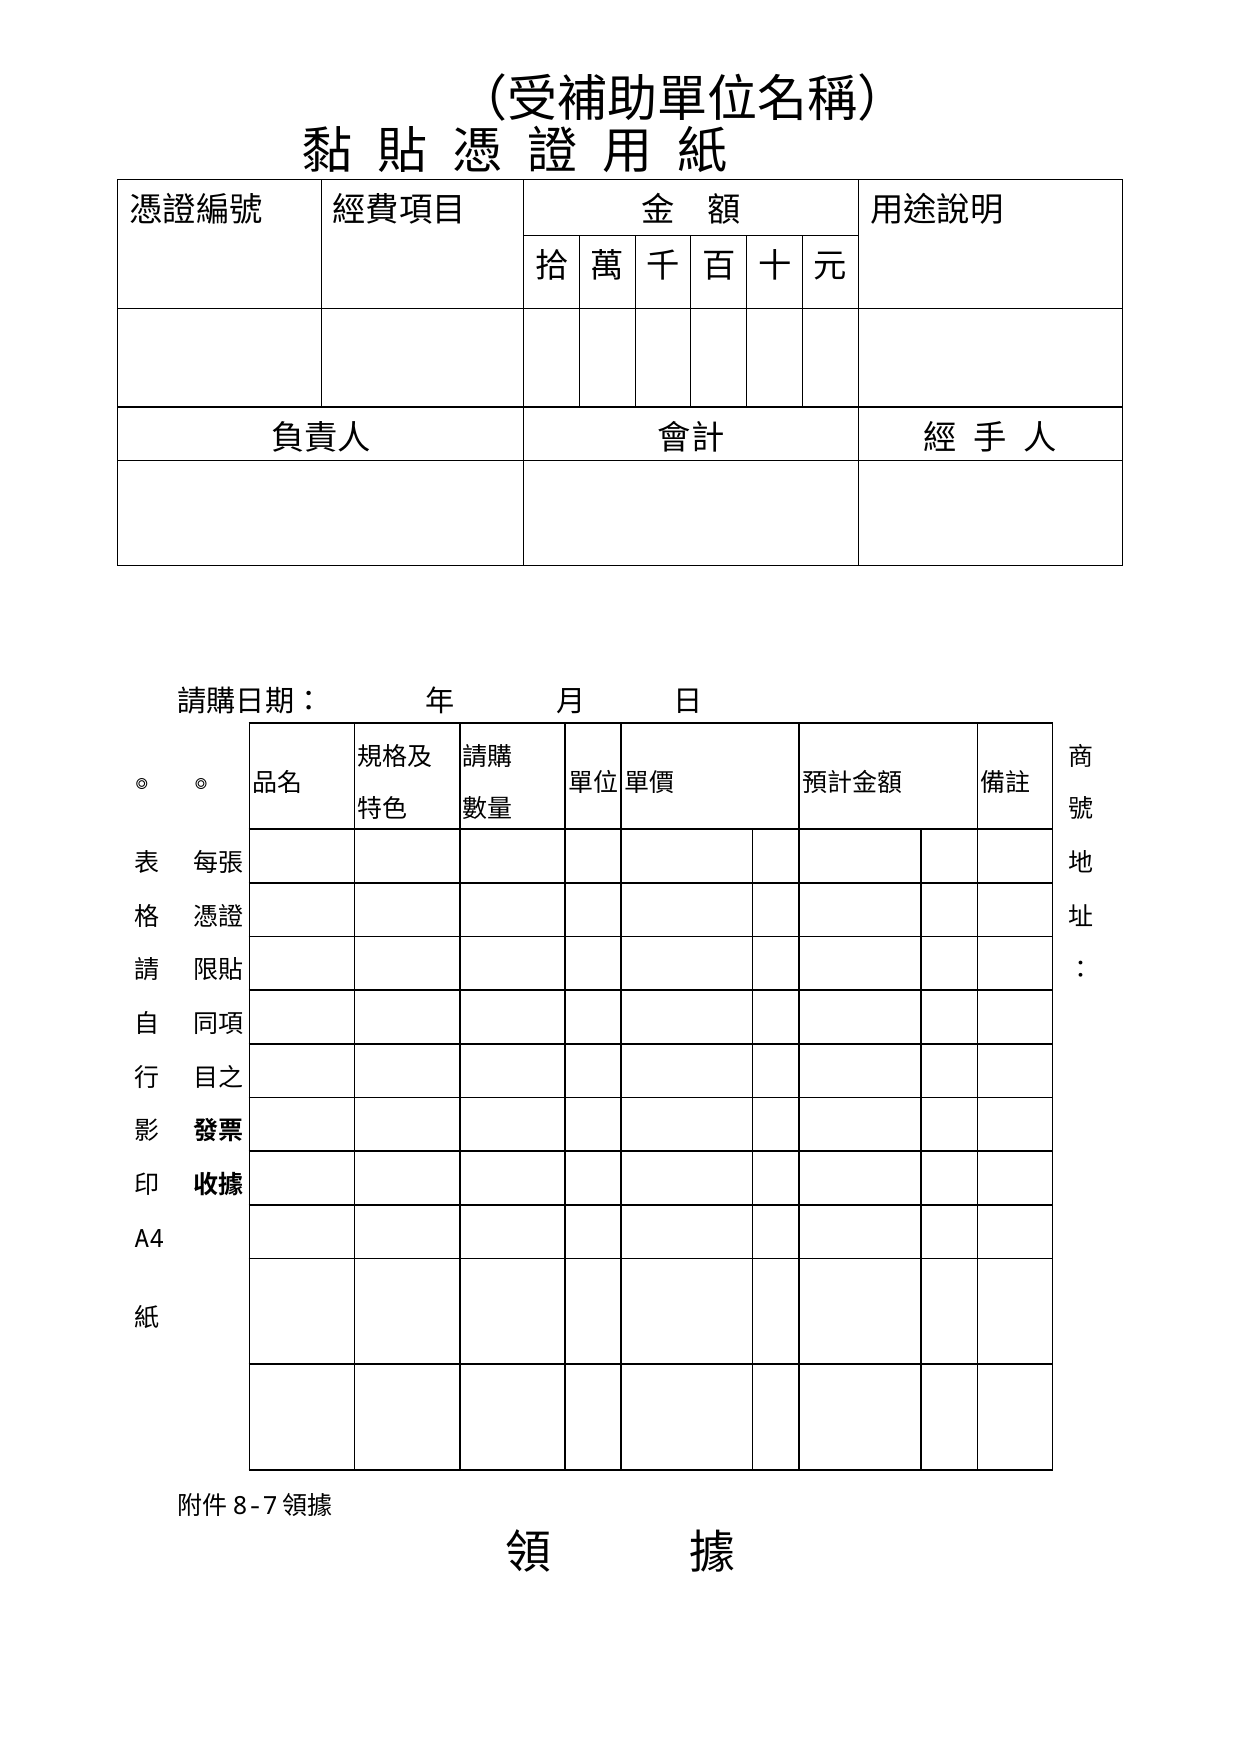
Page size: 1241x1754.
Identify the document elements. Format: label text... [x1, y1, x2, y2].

table_cell [922, 1259, 977, 1363]
table_cell 目之 [190, 1043, 249, 1097]
table_cell 千 [636, 236, 690, 308]
text 領 據 [177, 1525, 1063, 1579]
table_cell [753, 1098, 798, 1150]
table_cell 同項 [190, 989, 249, 1043]
table_cell 十 [747, 236, 802, 308]
table_cell [566, 937, 620, 989]
table_header 規格及 特色 [355, 724, 459, 828]
table_cell [250, 1098, 354, 1150]
table_cell [978, 1152, 1052, 1204]
table_cell 影 [131, 1097, 190, 1150]
table_cell [622, 937, 752, 989]
table_cell [355, 1259, 459, 1363]
table_cell [622, 884, 752, 936]
table_cell [190, 1363, 249, 1469]
table_cell [800, 937, 920, 989]
table_cell [566, 1098, 620, 1150]
table_cell [800, 1206, 920, 1257]
table_cell [636, 309, 690, 406]
table_header 金 額 [524, 180, 858, 235]
table_cell [461, 1206, 564, 1257]
table_cell [800, 1098, 920, 1150]
table_cell [355, 1365, 459, 1469]
table_cell 元 [803, 236, 858, 308]
table_cell [1053, 1150, 1109, 1204]
table_cell [1053, 989, 1109, 1043]
table_cell [859, 309, 1122, 406]
table_cell [250, 1206, 354, 1257]
table_cell ： [1053, 936, 1109, 989]
table_cell [524, 309, 579, 406]
table_cell [1053, 1258, 1109, 1363]
table_cell [753, 1259, 798, 1363]
table_cell 地 [1053, 828, 1109, 882]
table_cell 萬 [580, 236, 635, 308]
table_cell [461, 830, 564, 882]
table_cell 自 [131, 989, 190, 1043]
table_cell [922, 830, 977, 882]
table_cell [250, 937, 354, 989]
table_cell [753, 1152, 798, 1204]
table_cell 會計 [524, 408, 858, 459]
table_cell [753, 884, 798, 936]
table_cell [566, 1206, 620, 1257]
table_cell [461, 1045, 564, 1097]
table_cell [753, 937, 798, 989]
table_cell [355, 1098, 459, 1150]
table_cell [566, 1259, 620, 1363]
table_cell [322, 309, 523, 406]
table_header 經費項目 [322, 180, 523, 308]
table_cell 發票 [190, 1097, 249, 1150]
table_cell [978, 830, 1052, 882]
table_cell [622, 991, 752, 1043]
table_cell [922, 1206, 977, 1257]
table_header 單位 [566, 724, 620, 828]
table_cell [978, 1045, 1052, 1097]
table_cell [978, 1259, 1052, 1363]
table_cell [461, 1259, 564, 1363]
table_cell [922, 937, 977, 989]
table_cell [800, 830, 920, 882]
table_cell [803, 309, 858, 406]
table_cell [978, 1365, 1052, 1469]
table_cell [622, 1098, 752, 1150]
table_cell [1053, 1204, 1109, 1257]
table_cell [580, 309, 635, 406]
table_cell [250, 884, 354, 936]
table_cell [800, 991, 920, 1043]
table_cell [461, 1365, 564, 1469]
table_cell [753, 1045, 798, 1097]
table_cell 行 [131, 1043, 190, 1097]
table_cell [355, 1206, 459, 1257]
table_cell [1053, 1097, 1109, 1150]
table_cell [355, 1152, 459, 1204]
table_cell [461, 1098, 564, 1150]
table_cell [355, 1045, 459, 1097]
table_cell [566, 884, 620, 936]
table_cell [250, 1365, 354, 1469]
table_cell [753, 1206, 798, 1257]
table_header 用途說明 [859, 180, 1122, 308]
table_cell 印 [131, 1150, 190, 1204]
table_cell [922, 991, 977, 1043]
table_header 品名 [250, 724, 354, 828]
table_cell [622, 1206, 752, 1257]
table_cell [978, 937, 1052, 989]
table_cell [250, 1152, 354, 1204]
table_cell [800, 1045, 920, 1097]
table_cell [461, 937, 564, 989]
table_cell 每張 [190, 828, 249, 882]
table_cell [461, 884, 564, 936]
table_header 商 號 [1053, 722, 1109, 828]
table_cell 紙 [131, 1258, 190, 1363]
table_cell [978, 1206, 1052, 1257]
table_cell [622, 1365, 752, 1469]
text （受補助單位名稱） [177, 75, 1063, 127]
table_cell [622, 1259, 752, 1363]
table_cell [622, 830, 752, 882]
table_cell 負責人 [118, 408, 523, 459]
table_header 備註 [978, 724, 1052, 828]
table_cell [800, 884, 920, 936]
table_cell [922, 884, 977, 936]
table_cell [461, 1152, 564, 1204]
table_cell 請 [131, 936, 190, 989]
table_header 憑證編號 [118, 180, 321, 308]
table_header 請購 數量 [461, 724, 564, 828]
table_cell A4 [131, 1204, 190, 1257]
table_cell [800, 1259, 920, 1363]
table_cell [622, 1152, 752, 1204]
table_cell [566, 830, 620, 882]
table_cell 拾 [524, 236, 579, 308]
table_cell [922, 1045, 977, 1097]
table_cell 收據 [190, 1150, 249, 1204]
table_cell [250, 1045, 354, 1097]
table_cell [922, 1098, 977, 1150]
table_cell [118, 309, 321, 406]
table_cell [190, 1204, 249, 1257]
table_cell 經 手 人 [859, 408, 1122, 459]
table_header 單價 [622, 724, 798, 828]
table_cell [922, 1152, 977, 1204]
table_cell 格 [131, 882, 190, 936]
table_cell [355, 991, 459, 1043]
table_cell 表 [131, 828, 190, 882]
table_cell [250, 991, 354, 1043]
table_cell [566, 1365, 620, 1469]
table_cell [250, 830, 354, 882]
table_cell [461, 991, 564, 1043]
table_cell [566, 1045, 620, 1097]
table_cell [922, 1365, 977, 1469]
table_cell [566, 991, 620, 1043]
table_cell 憑證 [190, 882, 249, 936]
text 黏 貼 憑 證 用 紙 [177, 127, 1063, 179]
table_cell [753, 830, 798, 882]
table_cell [1053, 1363, 1109, 1469]
table_cell [800, 1152, 920, 1204]
text 請購日期： 年 月 日 [177, 670, 1063, 722]
table_cell [859, 461, 1122, 565]
table_cell [250, 1259, 354, 1363]
table_cell [1053, 1043, 1109, 1097]
table_cell [747, 309, 802, 406]
table_header ◎ [131, 722, 190, 828]
table_cell 百 [691, 236, 746, 308]
text 附件8-7領據 [177, 1471, 1063, 1525]
table_header ◎ [190, 722, 249, 828]
table_cell [355, 937, 459, 989]
table_cell [118, 461, 523, 565]
table_cell 址 [1053, 882, 1109, 936]
table_cell [978, 991, 1052, 1043]
table_cell [190, 1258, 249, 1363]
table_header 預計金額 [800, 724, 977, 828]
table_cell [622, 1045, 752, 1097]
table_cell [978, 1098, 1052, 1150]
table_cell [978, 884, 1052, 936]
table_cell [753, 1365, 798, 1469]
table_cell [691, 309, 746, 406]
table_cell 限貼 [190, 936, 249, 989]
table_cell [524, 461, 858, 565]
table_cell [131, 1363, 190, 1469]
table_cell [753, 991, 798, 1043]
table_cell [355, 830, 459, 882]
table_cell [566, 1152, 620, 1204]
table_cell [355, 884, 459, 936]
table_cell [800, 1365, 920, 1469]
